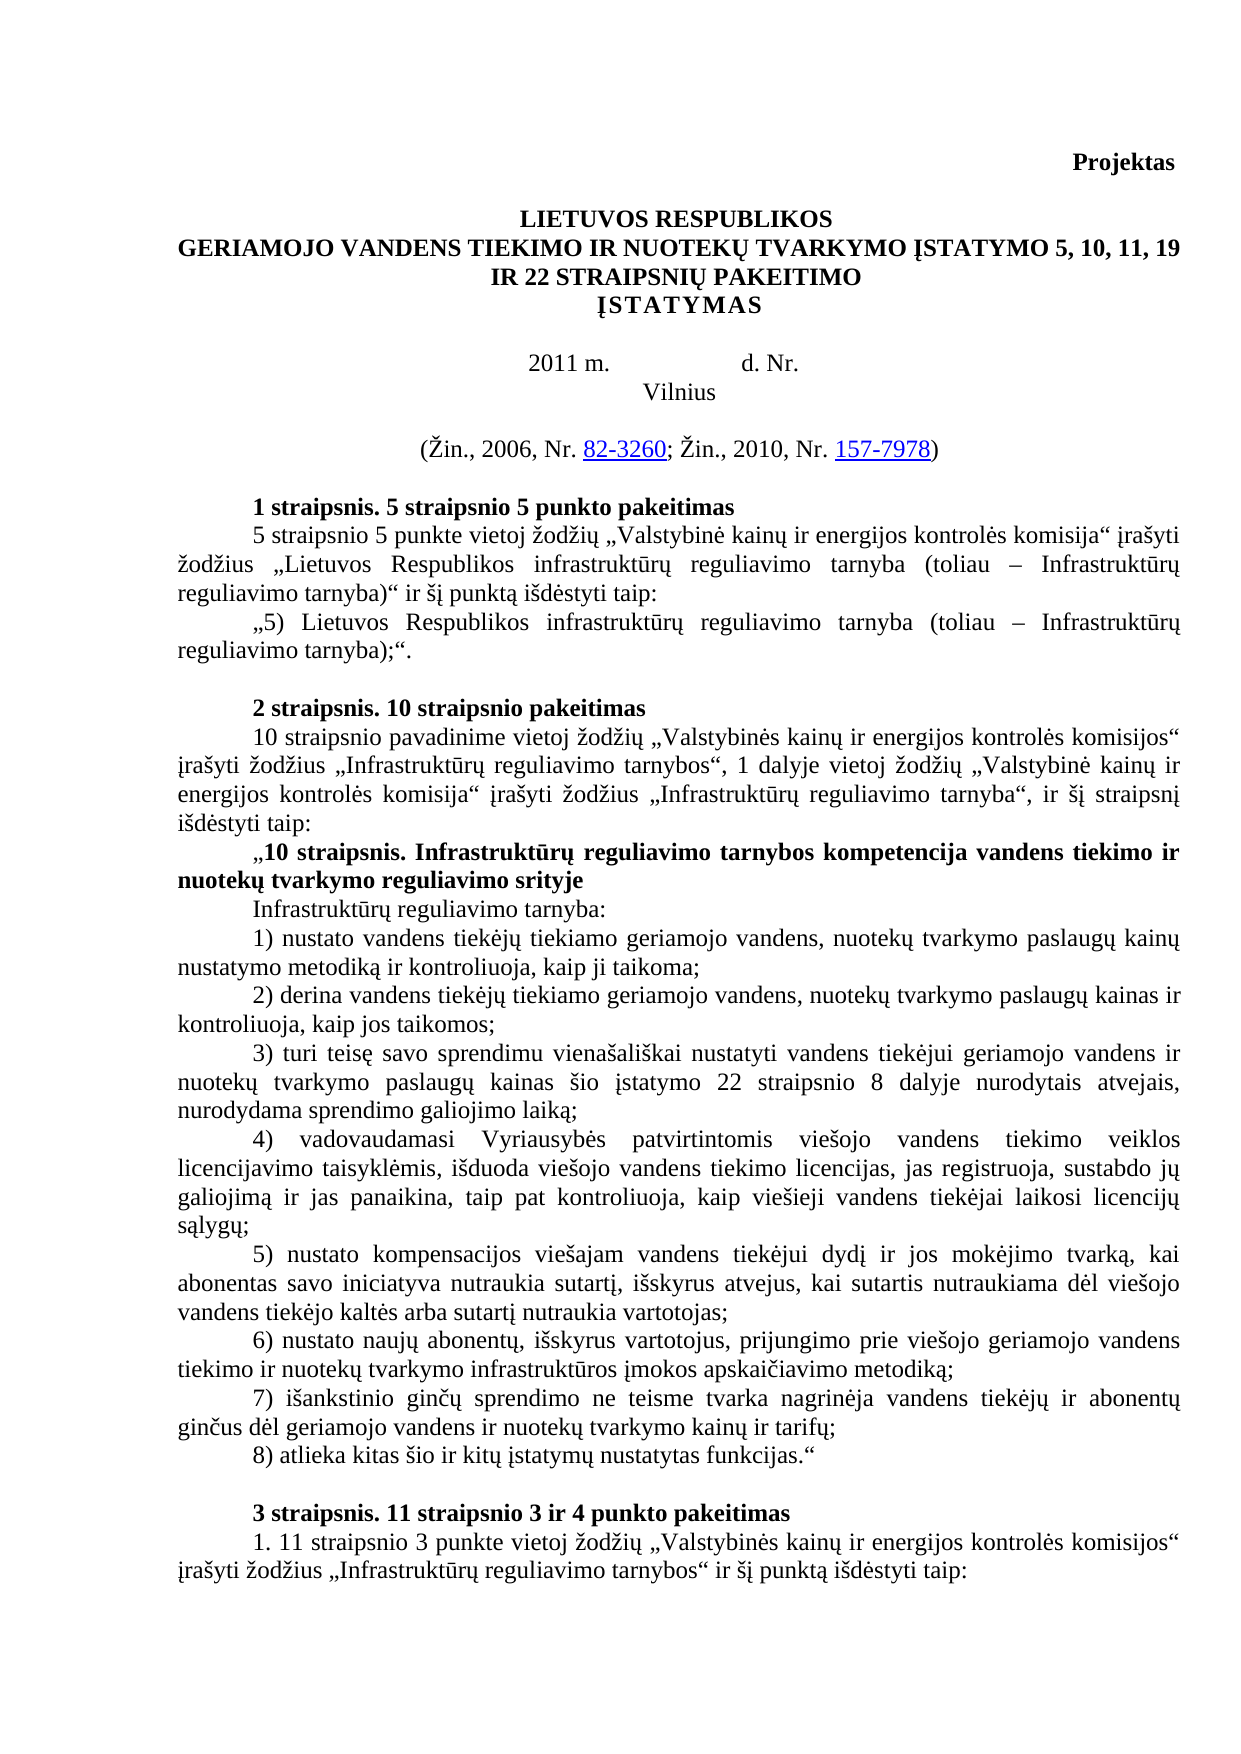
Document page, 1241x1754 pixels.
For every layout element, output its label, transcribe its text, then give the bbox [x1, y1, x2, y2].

text 2) derina vandens tiekėjų tiekiamo geriamojo vandens, nuotekų tvarkymo paslaugų kainas ir kontroliuoja, kaip jos taikomos; [177, 981, 1181, 1038]
text 7) išankstinio ginčų sprendimo ne teisme tvarka nagrinėja vandens tiekėjų ir abonentų ginčus dėl geriamojo vandens ir nuotekų tvarkymo kainų ir tarifų; [177, 1383, 1181, 1441]
text 1) nustato vandens tiekėjų tiekiamo geriamojo vandens, nuotekų tvarkymo paslaugų kainų nustatymo metodiką ir kontroliuoja, kaip ji taikoma; [177, 923, 1181, 981]
text 5 straipsnio 5 punkte vietoj žodžių „Valstybinė kainų ir energijos kontrolės komisija“ įrašyti žodžius „Lietuvos Respublikos infrastruktūrų reguliavimo tarnyba (toliau – Infrastruktūrų reguliavimo tarnyba)“ ir šį punktą išdėstyti taip: [177, 521, 1181, 607]
text GERIAMOJO VANDENS TIEKIMO IR NUOTEKŲ TVARKYMO ĮSTATYMO 5, 10, 11, 19 IR 22 STRAIPSNIŲ PAKEITIMO [177, 233, 1181, 291]
text 2 straipsnis. 10 straipsnio pakeitimas [177, 693, 1181, 722]
text 4) vadovaudamasi Vyriausybės patvirtintomis viešojo vandens tiekimo veiklos licencijavimo taisyklėmis, išduoda viešojo vandens tiekimo licencijas, jas registruoja, sustabdo jų galiojimą ir jas panaikina, taip pat kontroliuoja, kaip viešieji vandens tiekėjai laikosi licencijų sąlygų; [177, 1124, 1181, 1239]
text 1. 11 straipsnio 3 punkte vietoj žodžių „Valstybinės kainų ir energijos kontrolės komisijos“ įrašyti žodžius „Infrastruktūrų reguliavimo tarnybos“ ir šį punktą išdėstyti taip: [177, 1527, 1181, 1584]
text „5) Lietuvos Respublikos infrastruktūrų reguliavimo tarnyba (toliau – Infrastruktūrų reguliavimo tarnyba);“. [177, 607, 1181, 664]
text 8) atlieka kitas šio ir kitų įstatymų nustatytas funkcijas.“ [177, 1441, 1181, 1469]
text 6) nustato naujų abonentų, išskyrus vartotojus, prijungimo prie viešojo geriamojo vandens tiekimo ir nuotekų tvarkymo infrastruktūros įmokos apskaičiavimo metodiką; [177, 1326, 1181, 1383]
text 3) turi teisę savo sprendimu vienašališkai nustatyti vandens tiekėjui geriamojo vandens ir nuotekų tvarkymo paslaugų kainas šio įstatymo 22 straipsnio 8 dalyje nurodytais atvejais, nurodydama sprendimo galiojimo laiką; [177, 1038, 1181, 1124]
text LIETUVOS RESPUBLIKOS [177, 204, 1181, 233]
text 5) nustato kompensacijos viešajam vandens tiekėjui dydį ir jos mokėjimo tvarką, kai abonentas savo iniciatyva nutraukia sutartį, išskyrus atvejus, kai sutartis nutraukiama dėl viešojo vandens tiekėjo kaltės arba sutartį nutraukia vartotojas; [177, 1239, 1181, 1326]
text 1 straipsnis. 5 straipsnio 5 punkto pakeitimas [177, 492, 1181, 521]
text Projektas [927, 147, 1181, 176]
text 2011 m. d. Nr. Vilnius [177, 348, 1181, 406]
text (Žin., 2006, Nr. 82-3260; Žin., 2010, Nr. 157-7978) [177, 434, 1181, 463]
text 10 straipsnio pavadinime vietoj žodžių „Valstybinės kainų ir energijos kontrolės komisijos“ įrašyti žodžius „Infrastruktūrų reguliavimo tarnybos“, 1 dalyje vietoj žodžių „Valstybinė kainų ir energijos kontrolės komisija“ įrašyti žodžius „Infrastruktūrų reguliavimo tarnyba“, ir šį straipsnį išdėstyti taip: [177, 722, 1181, 837]
text ĮSTATYMAS [177, 291, 1181, 319]
text 3 straipsnis. 11 straipsnio 3 ir 4 punkto pakeitimas [177, 1498, 1181, 1527]
text Infrastruktūrų reguliavimo tarnyba: [177, 894, 1181, 923]
text „10 straipsnis. Infrastruktūrų reguliavimo tarnybos kompetencija vandens tiekimo ir nuotekų tvarkymo reguliavimo srityje [177, 837, 1181, 894]
